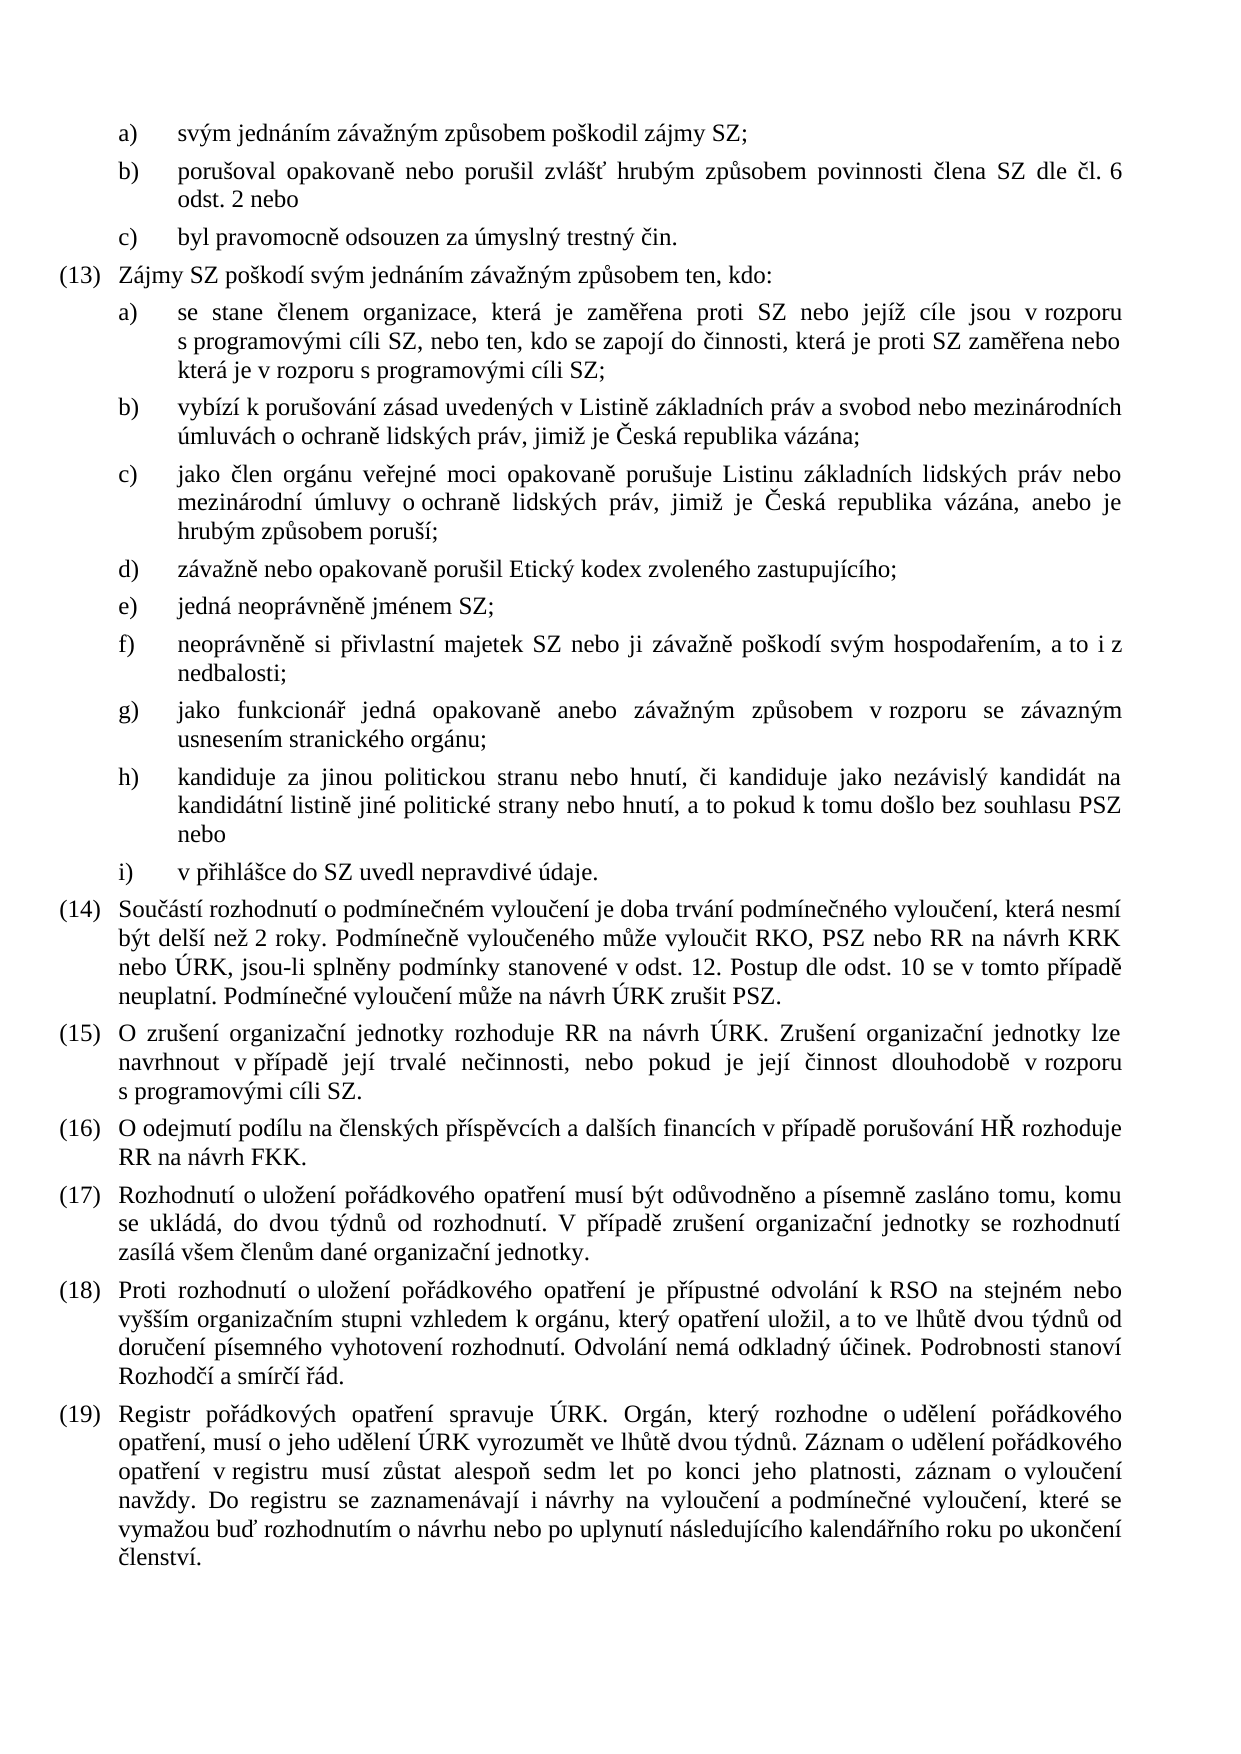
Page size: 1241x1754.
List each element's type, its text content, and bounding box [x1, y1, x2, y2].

list vybízí k porušování zásad uvedených v Listině základních práv a svobod nebo mezinárodních úmluvách o ochraně lidských práv, jimiž je Česká republika vázána; [118, 392, 1122, 450]
list závažně nebo opakovaně porušil Etický kodex zvoleného zastupujícího; [118, 554, 1122, 583]
list svým jednáním závažným způsobem poškodil zájmy SZ; [118, 118, 1122, 147]
list jedná neoprávněně jménem SZ; [118, 591, 1122, 620]
list O odejmutí podílu na členských příspěvcích a dalších financích v případě porušování HŘ rozhoduje RR na návrh FKK. [59, 1113, 1122, 1171]
list Rozhodnutí o uložení pořádkového opatření musí být odůvodněno a písemně zasláno tomu, komu se ukládá, do dvou týdnů od rozhodnutí. V případě zrušení organizační jednotky se rozhodnutí zasílá všem členům dané organizační jednotky. [59, 1180, 1122, 1266]
list byl pravomocně odsouzen za úmyslný trestný čin. [118, 222, 1122, 251]
list Součástí rozhodnutí o podmínečném vyloučení je doba trvání podmínečného vyloučení, která nesmí být delší než 2 roky. Podmínečně vyloučeného může vyloučit RKO, PSZ nebo RR na návrh KRK nebo ÚRK, jsou-li splněny podmínky stanovené v odst. 12. Postup dle odst. 10 se v tomto případě neuplatní. Podmínečné vyloučení může na návrh ÚRK zrušit PSZ. [59, 894, 1122, 1009]
list O zrušení organizační jednotky rozhoduje RR na návrh ÚRK. Zrušení organizační jednotky lze navrhnout v případě její trvalé nečinnosti, nebo pokud je její činnost dlouhodobě v rozporu s programovými cíli SZ. [59, 1018, 1122, 1104]
list jako funkcionář jedná opakovaně anebo závažným způsobem v rozporu se závazným usnesením stranického orgánu; [118, 695, 1122, 753]
list jako člen orgánu veřejné moci opakovaně porušuje Listinu základních lidských práv nebo mezinárodní úmluvy o ochraně lidských práv, jimiž je Česká republika vázána, anebo je hrubým způsobem poruší; [118, 459, 1122, 545]
list Registr pořádkových opatření spravuje ÚRK. Orgán, který rozhodne o udělení pořádkového opatření, musí o jeho udělení ÚRK vyrozumět ve lhůtě dvou týdnů. Záznam o udělení pořádkového opatření v registru musí zůstat alespoň sedm let po konci jeho platnosti, záznam o vyloučení navždy. Do registru se zaznamenávají i návrhy na vyloučení a podmínečné vyloučení, které se vymažou buď rozhodnutím o návrhu nebo po uplynutí následujícího kalendářního roku po ukončení členství. [59, 1399, 1122, 1571]
list Proti rozhodnutí o uložení pořádkového opatření je přípustné odvolání k RSO na stejném nebo vyšším organizačním stupni vzhledem k orgánu, který opatření uložil, a to ve lhůtě dvou týdnů od doručení písemného vyhotovení rozhodnutí. Odvolání nemá odkladný účinek. Podrobnosti stanoví Rozhodčí a smírčí řád. [59, 1275, 1122, 1390]
list neoprávněně si přivlastní majetek SZ nebo ji závažně poškodí svým hospodařením, a to i z nedbalosti; [118, 629, 1122, 687]
list v přihlášce do SZ uvedl nepravdivé údaje. [118, 857, 1122, 886]
list porušoval opakovaně nebo porušil zvlášť hrubým způsobem povinnosti člena SZ dle čl. 6 odst. 2 nebo [118, 156, 1122, 213]
list Zájmy SZ poškodí svým jednáním závažným způsobem ten, kdo: [59, 260, 1122, 288]
list kandiduje za jinou politickou stranu nebo hnutí, či kandiduje jako nezávislý kandidát na kandidátní listině jiné politické strany nebo hnutí, a to pokud k tomu došlo bez souhlasu PSZ nebo [118, 762, 1122, 848]
list se stane členem organizace, která je zaměřena proti SZ nebo jejíž cíle jsou v rozporu s programovými cíli SZ, nebo ten, kdo se zapojí do činnosti, která je proti SZ zaměřena nebo která je v rozporu s programovými cíli SZ; [118, 297, 1122, 383]
